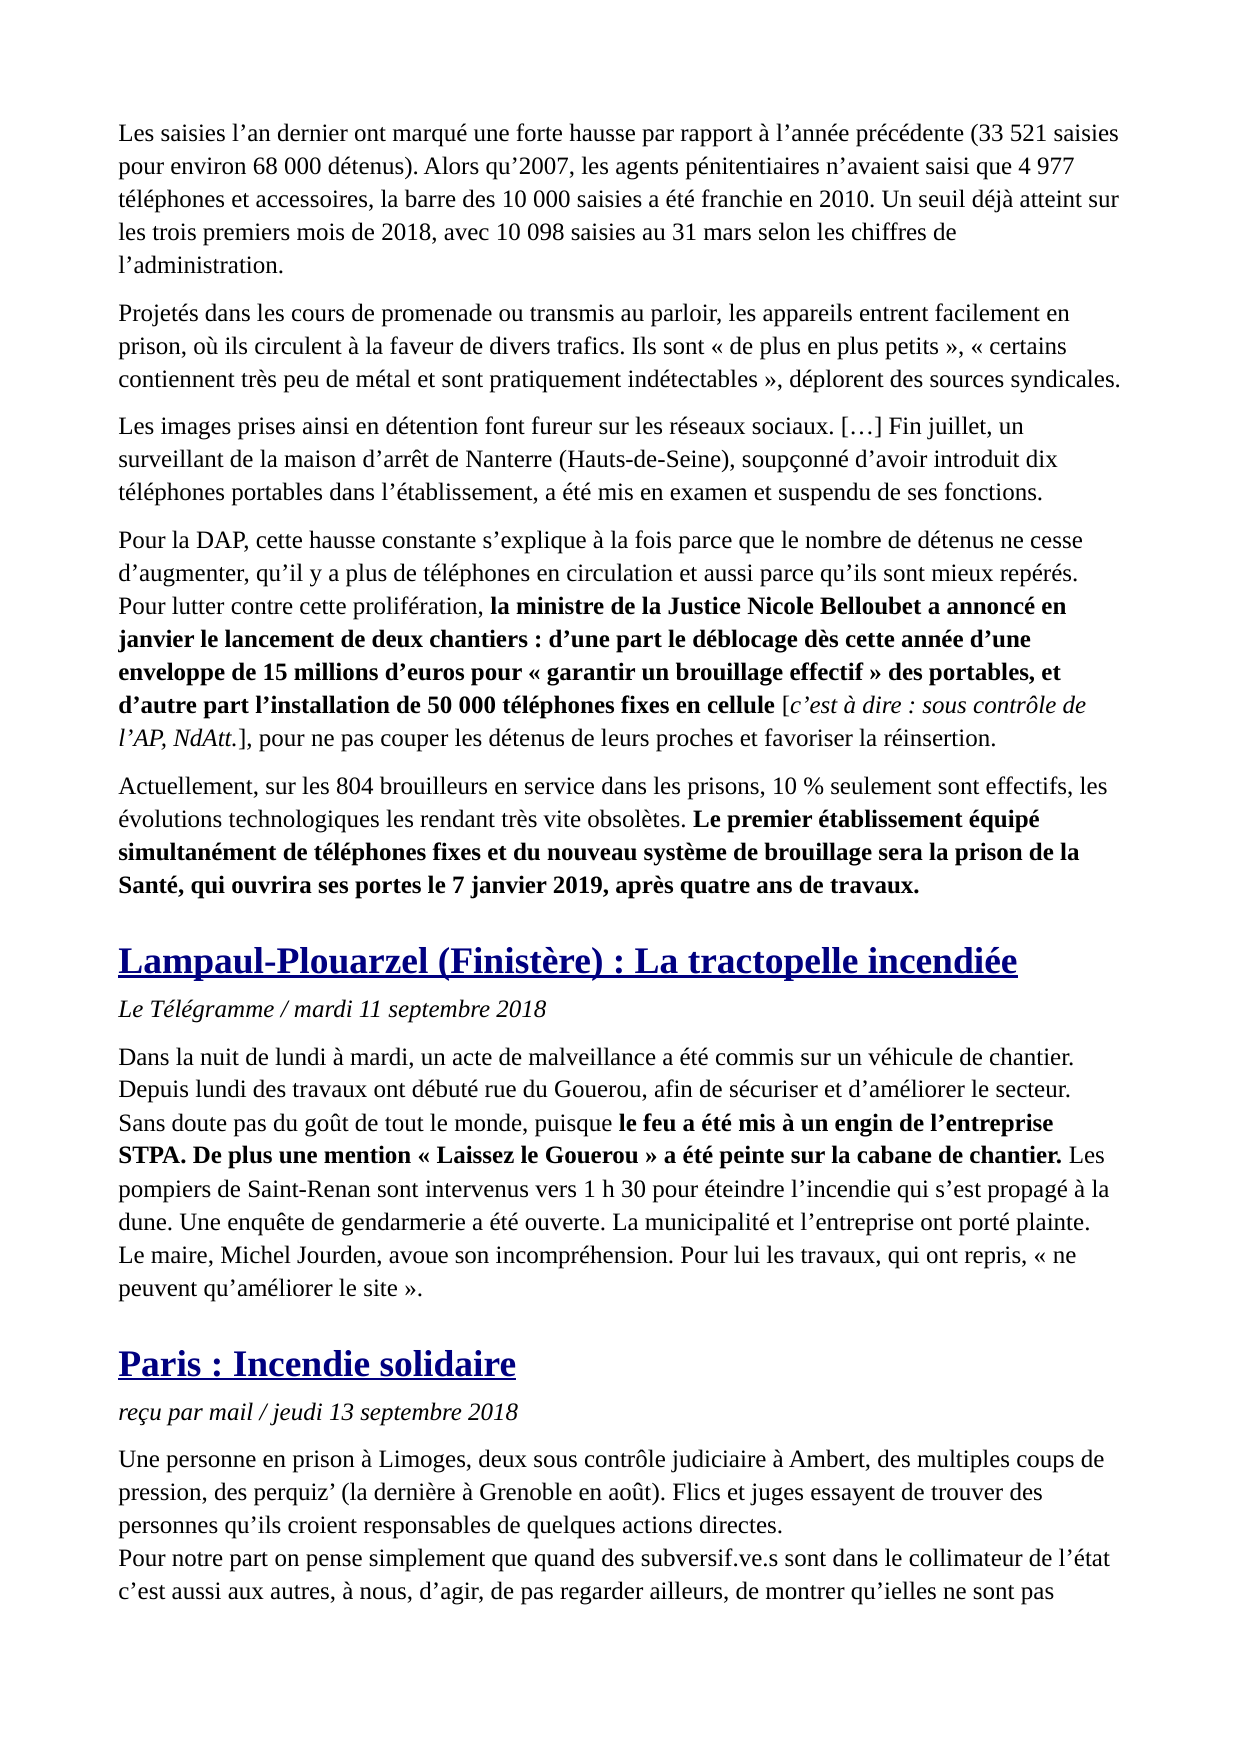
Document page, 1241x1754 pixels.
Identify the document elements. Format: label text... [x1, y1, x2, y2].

text Une personne en prison à Limoges, deux sous contrôle judiciaire à Ambert, des multiples coups de pression, des perquiz’ (la dernière à Grenoble en août). Flics et juges essayent de trouver des personnes qu’ils croient responsables de quelques actions directes. Pour notre part on pense simplement que quand des subversif.ve.s sont dans le collimateur de l’état c’est aussi aux autres, à nous, d’agir, de pas regarder ailleurs, de montrer qu’ielles ne sont pas [118, 1444, 1122, 1605]
text reçu par mail / jeudi 13 septembre 2018 [118, 1397, 1122, 1426]
text Les saisies l’an dernier ont marqué une forte hausse par rapport à l’année précédente (33 521 saisies pour environ 68 000 détenus). Alors qu’2007, les agents pénitentiaires n’avaient saisi que 4 977 téléphones et accessoires, la barre des 10 000 saisies a été franchie en 2010. Un seuil déjà atteint sur les trois premiers mois de 2018, avec 10 098 saisies au 31 mars selon les chiffres de l’administration. [118, 118, 1122, 279]
text Actuellement, sur les 804 brouilleurs en service dans les prisons, 10 % seulement sont effectifs, les évolutions technologiques les rendant très vite obsolètes. Le premier établissement équipé simultanément de téléphones fixes et du nouveau système de brouillage sera la prison de la Santé, qui ouvrira ses portes le 7 janvier 2019, après quatre ans de travaux. [118, 771, 1122, 899]
text Pour la DAP, cette hausse constante s’explique à la fois parce que le nombre de détenus ne cesse d’augmenter, qu’il y a plus de téléphones en circulation et aussi parce qu’ils sont mieux repérés. Pour lutter contre cette prolifération, la ministre de la Justice Nicole Belloubet a annoncé en janvier le lancement de deux chantiers : d’une part le déblocage dès cette année d’une enveloppe de 15 millions d’euros pour « garantir un brouillage effectif » des portables, et d’autre part l’installation de 50 000 téléphones fixes en cellule [c’est à dire : sous contrôle de l’AP, NdAtt.], pour ne pas couper les détenus de leurs proches et favoriser la réinsertion. [118, 525, 1122, 752]
text Les images prises ainsi en détention font fureur sur les réseaux sociaux. […] Fin juillet, un surveillant de la maison d’arrêt de Nanterre (Hauts-de-Seine), soupçonné d’avoir introduit dix téléphones portables dans l’établissement, a été mis en examen et suspendu de ses fonctions. [118, 411, 1122, 506]
subtitle Lampaul-Plouarzel (Finistère) : La tractopelle incendiée [118, 938, 1122, 981]
text Le Télégramme / mardi 11 septembre 2018 [118, 994, 1122, 1023]
text Projetés dans les cours de promenade ou transmis au parloir, les appareils entrent facilement en prison, où ils circulent à la faveur de divers trafics. Ils sont « de plus en plus petits », « certains contiennent très peu de métal et sont pratiquement indétectables », déplorent des sources syndicales. [118, 298, 1122, 393]
text Dans la nuit de lundi à mardi, un acte de malveillance a été commis sur un véhicule de chantier. Depuis lundi des travaux ont débuté rue du Gouerou, afin de sécuriser et d’améliorer le secteur. Sans doute pas du goût de tout le monde, puisque le feu a été mis à un engin de l’entreprise STPA. De plus une mention « Laissez le Gouerou » a été peinte sur la cabane de chantier. Les pompiers de Saint-Renan sont intervenus vers 1 h 30 pour éteindre l’incendie qui s’est propagé à la dune. Une enquête de gendarmerie a été ouverte. La municipalité et l’entreprise ont porté plainte. Le maire, Michel Jourden, avoue son incompréhension. Pour lui les travaux, qui ont repris, « ne peuvent qu’améliorer le site ». [118, 1042, 1122, 1301]
subtitle Paris : Incendie solidaire [118, 1341, 1122, 1384]
